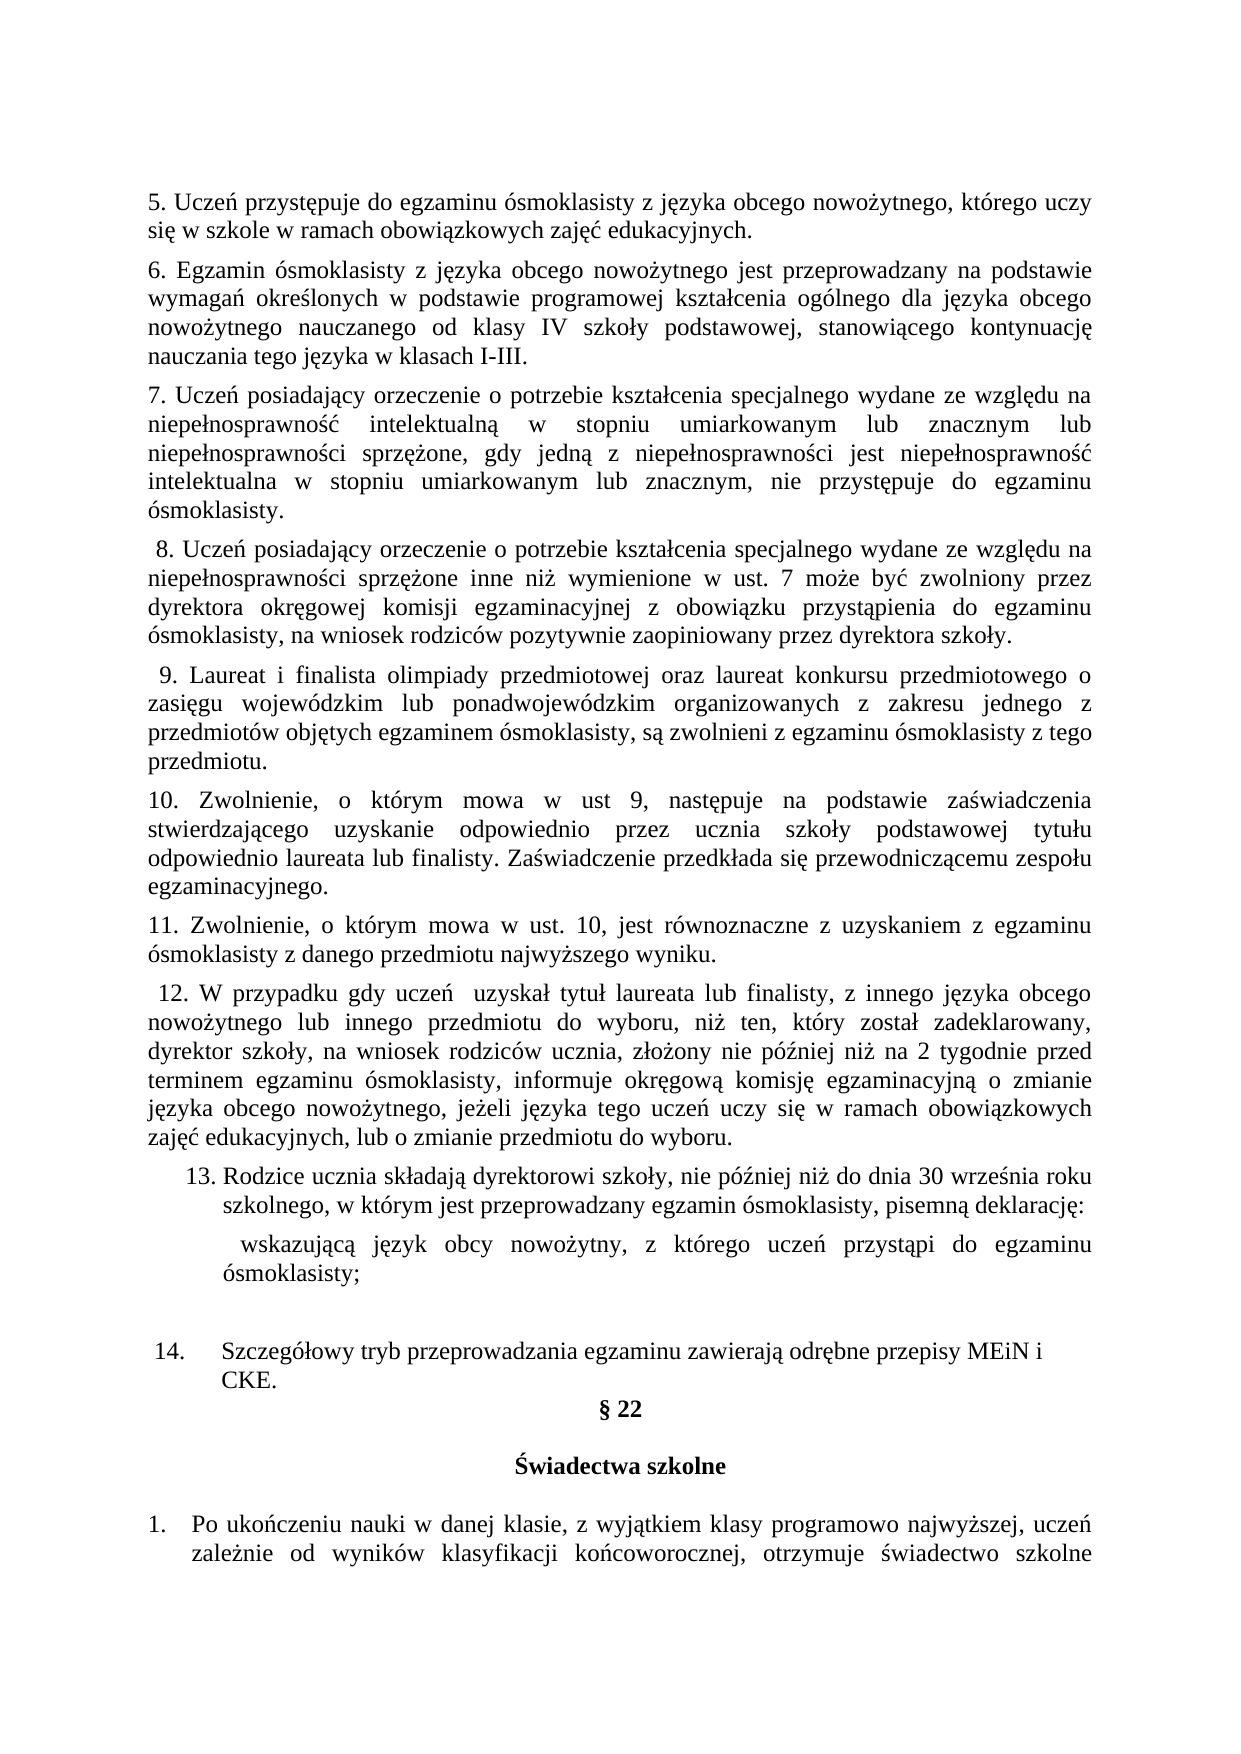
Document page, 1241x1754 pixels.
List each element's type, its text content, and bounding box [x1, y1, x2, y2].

text 12. W przypadku gdy uczeń uzyskał tytuł laureata lub finalisty, z innego języka obcego nowożytnego lub innego przedmiotu do wyboru, niż ten, który został zadeklarowany, dyrektor szkoły, na wniosek rodziców ucznia, złożony nie później niż na 2 tygodnie przed terminem egzaminu ósmoklasisty, informuje okręgową komisję egzaminacyjną o zmianie języka obcego nowożytnego, jeżeli języka tego uczeń uczy się w ramach obowiązkowych zajęć edukacyjnych, lub o zmianie przedmiotu do wyboru. [148, 978, 1093, 1151]
text § 22 [148, 1394, 1093, 1423]
subtitle Świadectwa szkolne [148, 1451, 1093, 1480]
text 8. Uczeń posiadający orzeczenie o potrzebie kształcenia specjalnego wydane ze względu na niepełnosprawności sprzężone inne niż wymienione w ust. 7 może być zwolniony przez dyrektora okręgowej komisji egzaminacyjnej z obowiązku przystąpienia do egzaminu ósmoklasisty, na wniosek rodziców pozytywnie zaopiniowany przez dyrektora szkoły. [148, 534, 1093, 649]
text 5. Uczeń przystępuje do egzaminu ósmoklasisty z języka obcego nowożytnego, którego uczy się w szkole w ramach obowiązkowych zajęć edukacyjnych. [148, 187, 1093, 244]
text 6. Egzamin ósmoklasisty z języka obcego nowożytnego jest przeprowadzany na podstawie wymagań określonych w podstawie programowej kształcenia ogólnego dla języka obcego nowożytnego nauczanego od klasy IV szkoły podstawowej, stanowiącego kontynuację nauczania tego języka w klasach I-III. [148, 255, 1093, 370]
text 10. Zwolnienie, o którym mowa w ust 9, następuje na podstawie zaświadczenia stwierdzającego uzyskanie odpowiednio przez ucznia szkoły podstawowej tytułu odpowiednio laureata lub finalisty. Zaświadczenie przedkłada się przewodniczącemu zespołu egzaminacyjnego. [148, 785, 1093, 900]
text 11. Zwolnienie, o którym mowa w ust. 10, jest równoznaczne z uzyskaniem z egzaminu ósmoklasisty z danego przedmiotu najwyższego wyniku. [148, 911, 1093, 968]
list wskazującą język obcy nowożytny, z którego uczeń przystąpi do egzaminu ósmoklasisty; [185, 1229, 1093, 1287]
text 7. Uczeń posiadający orzeczenie o potrzebie kształcenia specjalnego wydane ze względu na niepełnosprawność intelektualną w stopniu umiarkowanym lub znacznym lub niepełnosprawności sprzężone, gdy jedną z niepełnosprawności jest niepełnosprawność intelektualna w stopniu umiarkowanym lub znacznym, nie przystępuje do egzaminu ósmoklasisty. [148, 380, 1093, 524]
text 1. Po ukończeniu nauki w danej klasie, z wyjątkiem klasy programowo najwyższej, uczeń zależnie od wyników klasyfikacji końcoworocznej, otrzymuje świadectwo szkolne [148, 1509, 1093, 1566]
text 9. Laureat i finalista olimpiady przedmiotowej oraz laureat konkursu przedmiotowego o zasięgu wojewódzkim lub ponadwojewódzkim organizowanych z zakresu jednego z przedmiotów objętych egzaminem ósmoklasisty, są zwolnieni z egzaminu ósmoklasisty z tego przedmiotu. [148, 660, 1093, 775]
text 14. Szczegółowy tryb przeprowadzania egzaminu zawierają odrębne przepisy MEiN i CKE. [148, 1336, 1093, 1394]
list Rodzice ucznia składają dyrektorowi szkoły, nie później niż do dnia 30 września roku szkolnego, w którym jest przeprowadzany egzamin ósmoklasisty, pisemną deklarację: [185, 1161, 1093, 1219]
